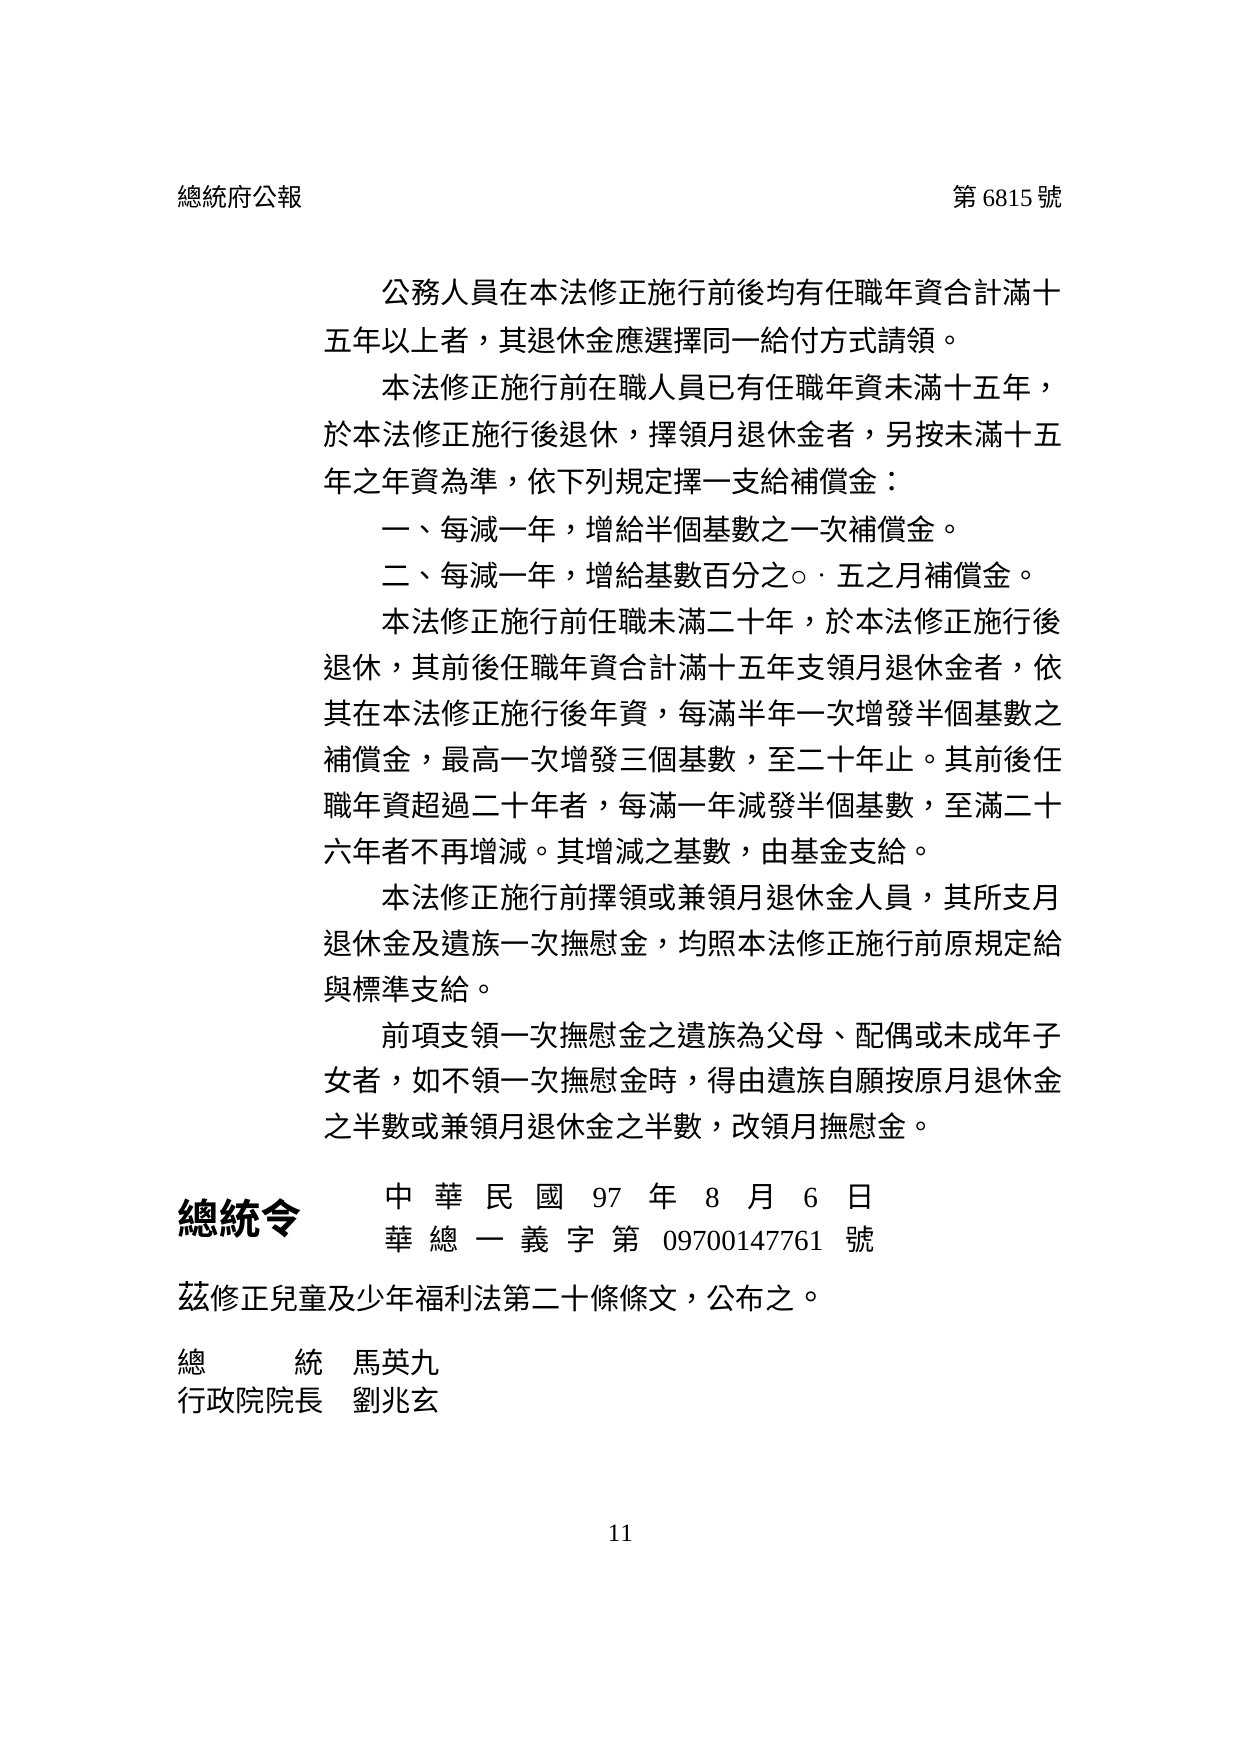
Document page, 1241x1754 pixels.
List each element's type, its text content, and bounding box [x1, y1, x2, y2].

text 本法修正施行前任職未滿二十年，於本法修正施行後退休，其前後任職年資合計滿十五年支領月退休金者，依其在本法修正施行後年資，每滿半年一次增發半個基數之補償金，最高一次增發三個基數，至二十年止。其前後任職年資超過二十年者，每滿一年減發半個基數，至滿二十六年者不再增減。其增減之基數，由基金支給。 [323, 596, 1063, 872]
text 總 統 馬英九 [177, 1344, 1063, 1381]
text 公務人員在本法修正施行前後均有任職年資合計滿十五年以上者，其退休金應選擇同一給付方式請領。 [323, 266, 1063, 360]
text 一、每減一年，增給半個基數之一次補償金。 [381, 502, 1063, 549]
text 茲修正兒童及少年福利法第二十條條文，公布之。 [177, 1273, 1063, 1319]
text 本法修正施行前在職人員已有任職年資未滿十五年，於本法修正施行後退休，擇領月退休金者，另按未滿十五年之年資為準，依下列規定擇一支給補償金： [323, 360, 1063, 502]
text 本法修正施行前擇領或兼領月退休金人員，其所支月退休金及遺族一次撫慰金，均照本法修正施行前原規定給與標準支給。 [323, 872, 1063, 1009]
table_header 中華民國97年8月6日 華總一義字第09700147761號 [381, 1172, 877, 1261]
text 前項支領一次撫慰金之遺族為父母、配偶或未成年子女者，如不領一次撫慰金時，得由遺族自願按原月退休金之半數或兼領月退休金之半數，改領月撫慰金。 [323, 1009, 1063, 1147]
text 二、每減一年，增給基數百分之○‧五之月補償金。 [381, 549, 1063, 596]
text 行政院院長 劉兆玄 [177, 1381, 1063, 1419]
table_header 總統令 [174, 1172, 381, 1261]
